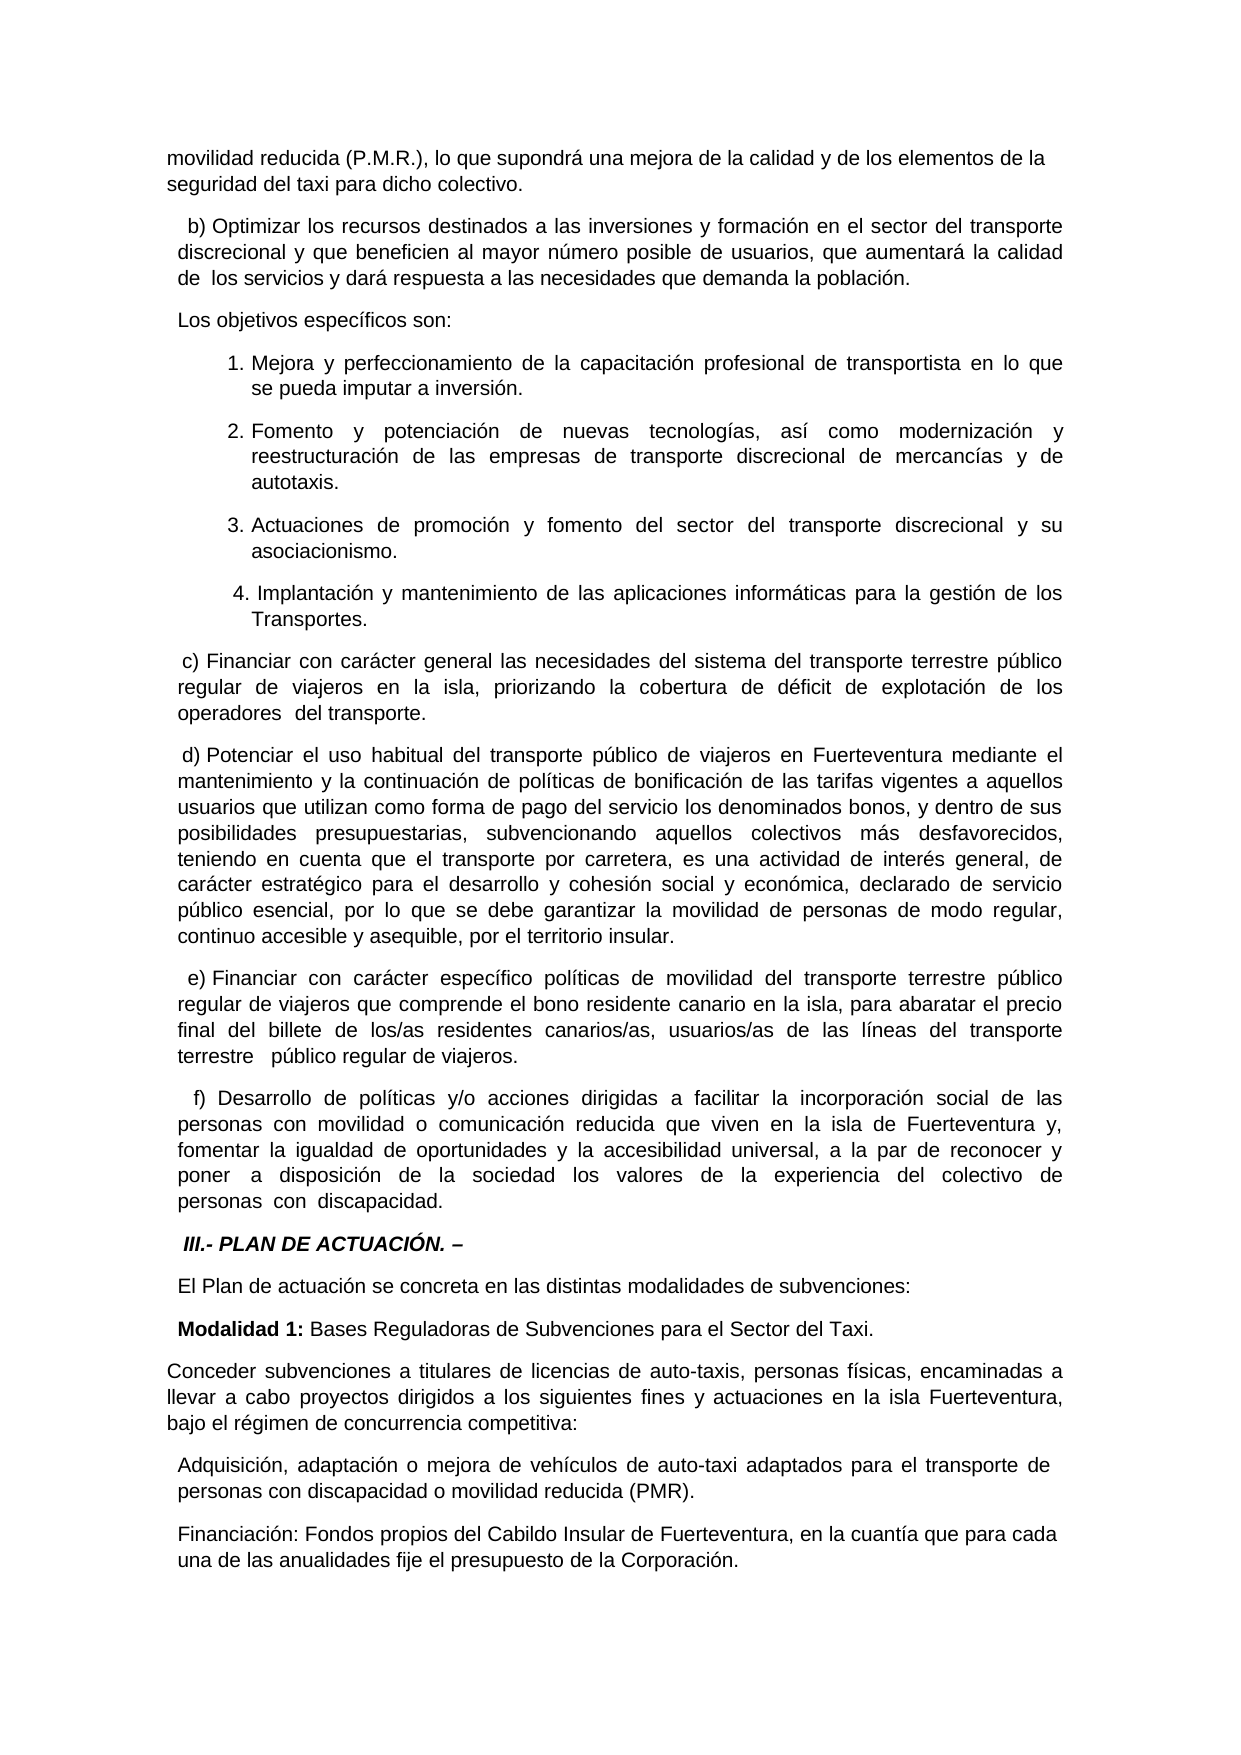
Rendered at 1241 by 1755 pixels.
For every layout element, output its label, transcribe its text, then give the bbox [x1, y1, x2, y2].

list Desarrollo de políticas y/o acciones dirigidas a facilitar la incorporación social de las personas con movilidad o comunicación reducida que viven en la isla de Fuerteventura y, fomentar la igualdad de oportunidades y la accesibilidad universal, a la par de reconocer y poner a disposición de la sociedad los valores de la experiencia del colectivo de personas con discapacidad. [167, 1086, 1063, 1213]
text Adquisición, adaptación o mejora de vehículos de auto-taxi adaptados para el transporte de personas con discapacidad o movilidad reducida (PMR). [177, 1453, 1074, 1503]
list Fomento y potenciación de nuevas tecnologías, así como modernización y reestructuración de las empresas de transporte discrecional de mercancías y de autotaxis. [227, 418, 1063, 494]
text Financiación: Fondos propios del Cabildo Insular de Fuerteventura, en la cuantía que para cada una de las anualidades fije el presupuesto de la Corporación. [177, 1522, 1074, 1571]
list Potenciar el uso habitual del transporte público de viajeros en Fuerteventura mediante el mantenimiento y la continuación de políticas de bonificación de las tarifas vigentes a aquellos usuarios que utilizan como forma de pago del servicio los denominados bonos, y dentro de sus posibilidades presupuestarias, subvencionando aquellos colectivos más desfavorecidos, teniendo en cuenta que el transporte por carretera, es una actividad de interés general, de carácter estratégico para el desarrollo y cohesión social y económica, declarado de servicio público esencial, por lo que se debe garantizar la movilidad de personas de modo regular, continuo accesible y asequible, por el territorio insular. [167, 743, 1063, 948]
list Actuaciones de promoción y fomento del sector del transporte discrecional y su asociacionismo. [227, 512, 1063, 562]
text movilidad reducida (P.M.R.), lo que supondrá una mejora de la calidad y de los elementos de la seguridad del taxi para dicho colectivo. [167, 146, 1063, 196]
list Optimizar los recursos destinados a las inversiones y formación en el sector del transporte discrecional y que beneficien al mayor número posible de usuarios, que aumentará la calidad de los servicios y dará respuesta a las necesidades que demanda la población. [167, 214, 1063, 289]
list Financiar con carácter específico políticas de movilidad del transporte terrestre público regular de viajeros que comprende el bono residente canario en la isla, para abaratar el precio final del billete de los/as residentes canarios/as, usuarios/as de las líneas del transporte terrestre público regular de viajeros. [167, 966, 1063, 1068]
text Modalidad 1: Bases Reguladoras de Subvenciones para el Sector del Taxi. [177, 1317, 1074, 1341]
text Conceder subvenciones a titulares de licencias de auto-taxis, personas físicas, encaminadas a llevar a cabo proyectos dirigidos a los siguientes fines y actuaciones en la isla Fuerteventura, bajo el régimen de concurrencia competitiva: [167, 1359, 1063, 1435]
list Financiar con carácter general las necesidades del sistema del transporte terrestre público regular de viajeros en la isla, priorizando la cobertura de déficit de explotación de los operadores del transporte. [167, 649, 1063, 725]
subtitle III.- PLAN DE ACTUACIÓN. – [183, 1232, 1074, 1256]
text Los objetivos específicos son: [177, 308, 1074, 332]
list Mejora y perfeccionamiento de la capacitación profesional de transportista en lo que se pueda imputar a inversión. [227, 350, 1063, 400]
text El Plan de actuación se concreta en las distintas modalidades de subvenciones: [177, 1274, 1074, 1298]
list Implantación y mantenimiento de las aplicaciones informáticas para la gestión de los Transportes. [227, 581, 1063, 631]
